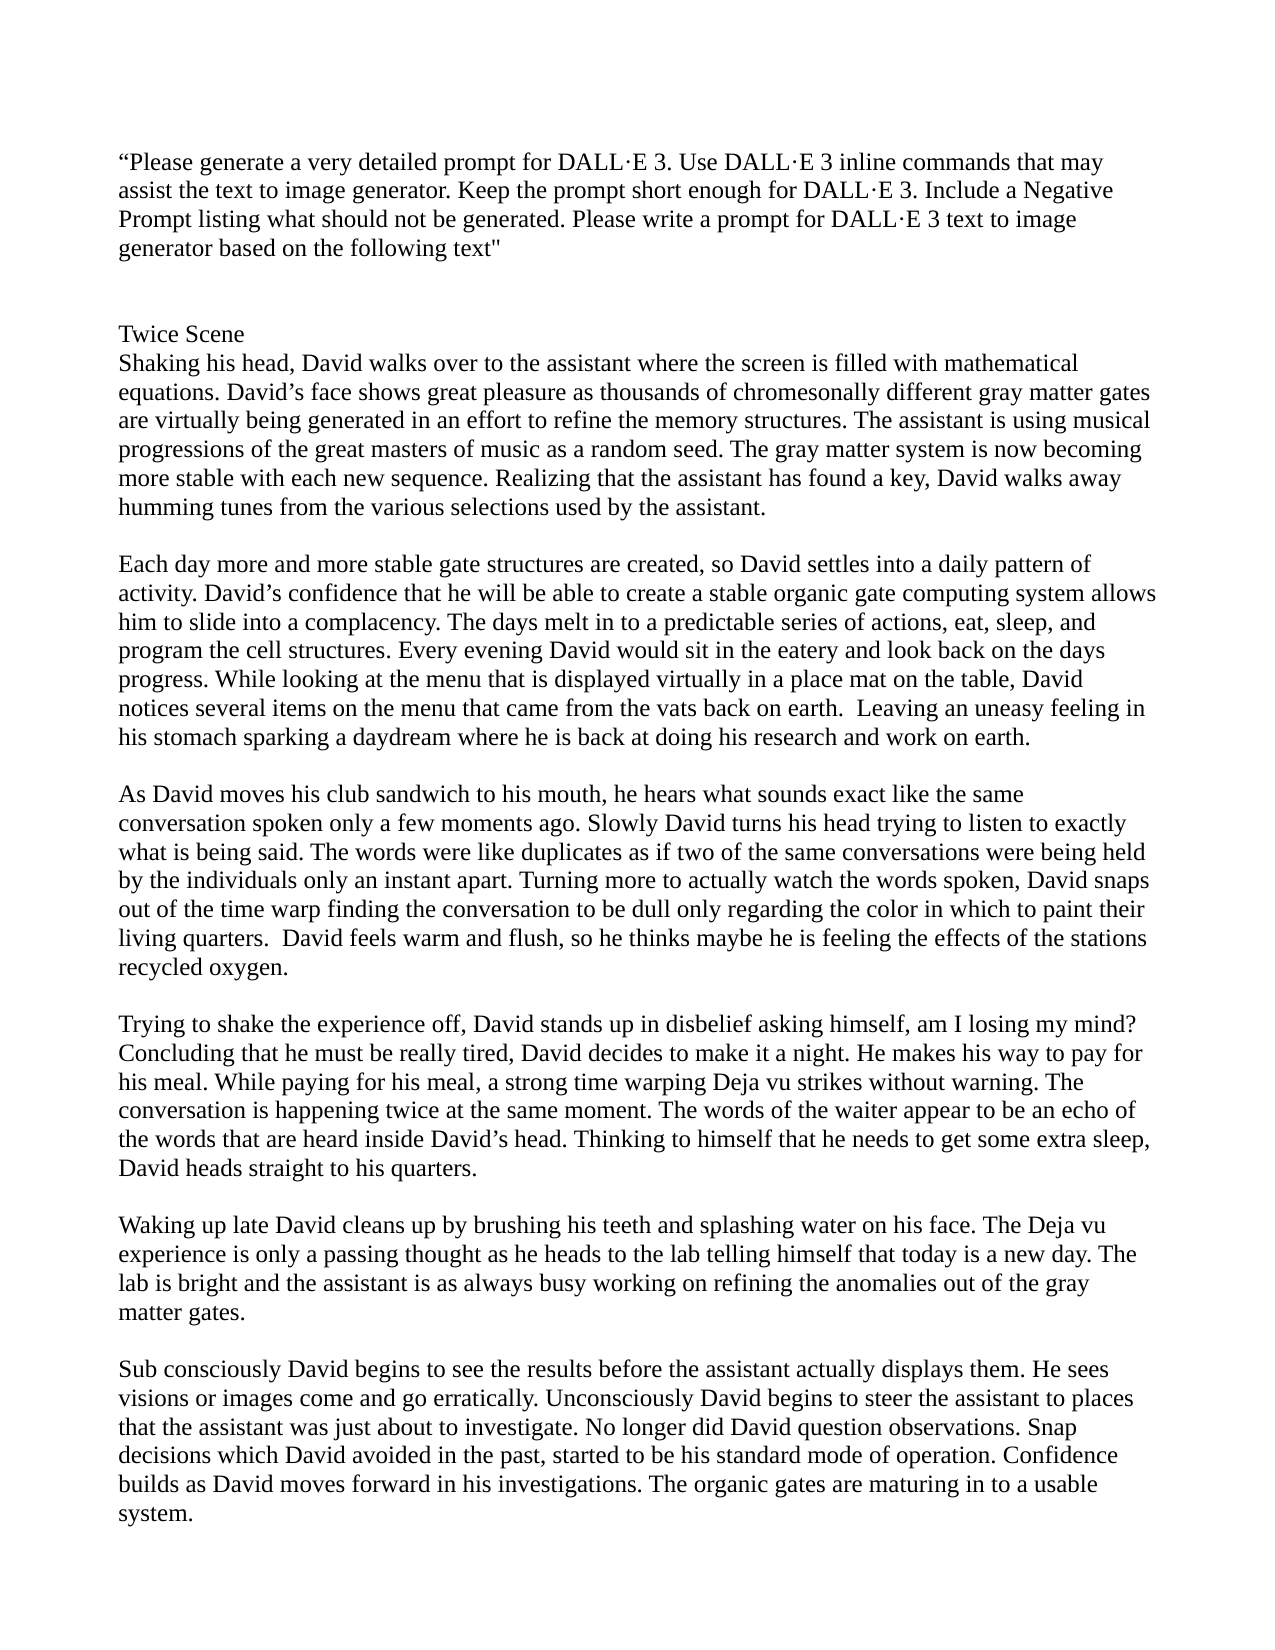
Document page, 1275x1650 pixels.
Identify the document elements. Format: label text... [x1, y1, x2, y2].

text As David moves his club sandwich to his mouth, he hears what sounds exact like the same conversation spoken only a few moments ago. Slowly David turns his head trying to listen to exactly what is being said. The words were like duplicates as if two of the same conversations were being held by the individuals only an instant apart. Turning more to actually watch the words spoken, David snaps out of the time warp finding the conversation to be dull only regarding the color in which to paint their living quarters. David feels warm and flush, so he thinks maybe he is feeling the effects of the stations recycled oxygen. [118, 779, 1157, 981]
text Each day more and more stable gate structures are created, so David settles into a daily pattern of activity. David’s confidence that he will be able to create a stable organic gate computing system allows him to slide into a complacency. The days melt in to a predictable series of actions, eat, sleep, and program the cell structures. Every evening David would sit in the eatery and look back on the days progress. While looking at the menu that is displayed virtually in a place mat on the table, David notices several items on the menu that came from the vats back on earth. Leaving an uneasy feeling in his stomach sparking a daydream where he is back at doing his research and work on earth. [118, 549, 1157, 751]
text Waking up late David cleans up by brushing his teeth and splashing water on his face. The Deja vu experience is only a passing thought as he heads to the lab telling himself that today is a new day. The lab is bright and the assistant is as always busy working on refining the anomalies out of the gray matter gates. [118, 1211, 1157, 1326]
text “Please generate a very detailed prompt for DALL·E 3. Use DALL·E 3 inline commands that may assist the text to image generator. Keep the prompt short enough for DALL·E 3. Include a Negative Prompt listing what should not be generated. Please write a prompt for DALL·E 3 text to image generator based on the following text" [118, 147, 1157, 262]
text Sub consciously David begins to see the results before the assistant actually displays them. He sees visions or images come and go erratically. Unconsciously David begins to steer the assistant to places that the assistant was just about to investigate. No longer did David question observations. Snap decisions which David avoided in the past, started to be his standard mode of operation. Confidence builds as David moves forward in his investigations. The organic gates are maturing in to a usable system. [118, 1354, 1157, 1527]
text Trying to shake the experience off, David stands up in disbelief asking himself, am I losing my mind? Concluding that he must be really tired, David decides to make it a night. He makes his way to pay for his meal. While paying for his meal, a strong time warping Deja vu strikes without warning. The conversation is happening twice at the same moment. The words of the waiter appear to be an echo of the words that are heard inside David’s head. Thinking to himself that he needs to get some extra sleep, David heads straight to his quarters. [118, 1009, 1157, 1182]
text Twice Scene [118, 319, 1157, 348]
text Shaking his head, David walks over to the assistant where the screen is filled with mathematical equations. David’s face shows great pleasure as thousands of chromesonally different gray matter gates are virtually being generated in an effort to refine the memory structures. The assistant is using musical progressions of the great masters of music as a random seed. The gray matter system is now becoming more stable with each new sequence. Realizing that the assistant has found a key, David walks away humming tunes from the various selections used by the assistant. [118, 348, 1157, 521]
